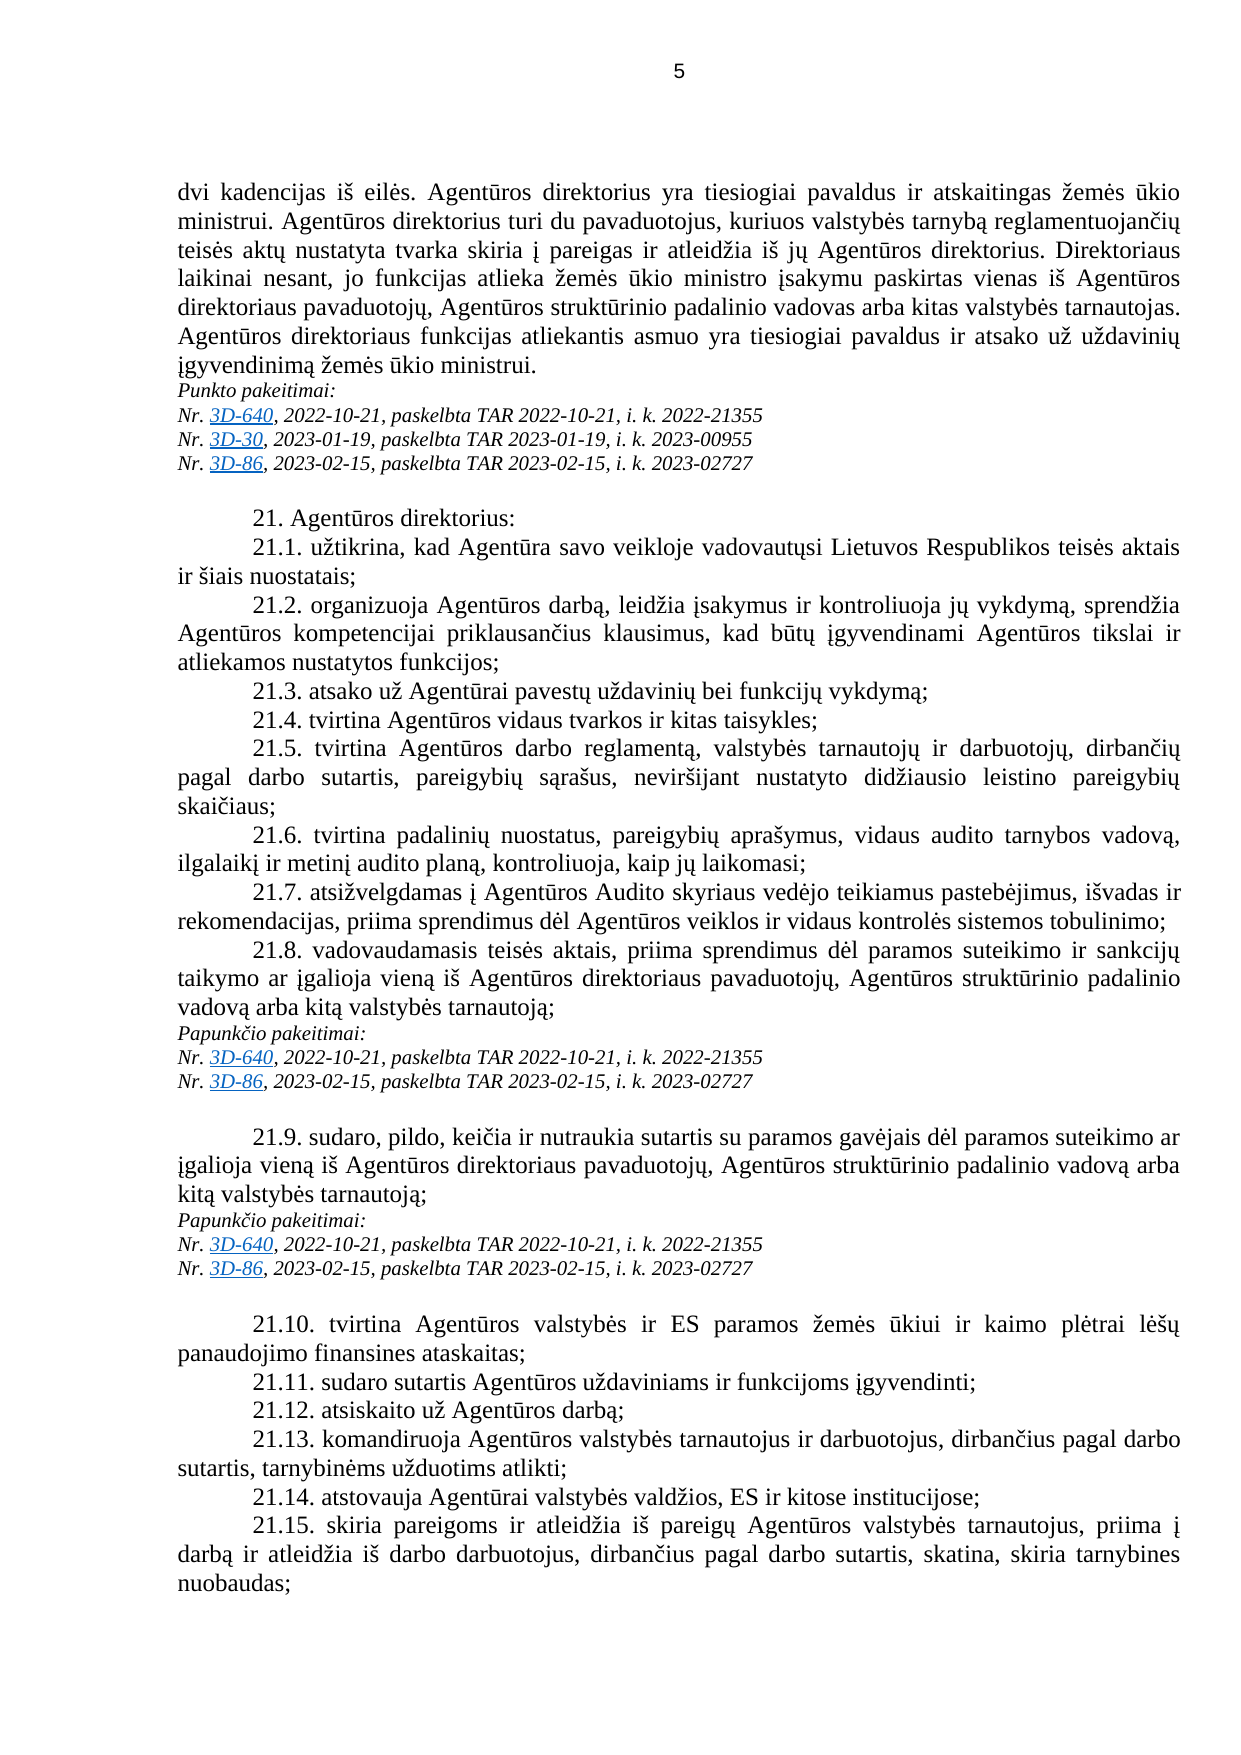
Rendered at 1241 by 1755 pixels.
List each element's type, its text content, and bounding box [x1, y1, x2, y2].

text Nr. 3D-640, 2022-10-21, paskelbta TAR 2022-10-21, i. k. 2022-21355 [177, 1232, 1181, 1256]
text dvi kadencijas iš eilės. Agentūros direktorius yra tiesiogiai pavaldus ir atskaitingas žemės ūkio ministrui. Agentūros direktorius turi du pavaduotojus, kuriuos valstybės tarnybą reglamentuojančių teisės aktų nustatyta tvarka skiria į pareigas ir atleidžia iš jų Agentūros direktorius. Direktoriaus laikinai nesant, jo funkcijas atlieka žemės ūkio ministro įsakymu paskirtas vienas iš Agentūros direktoriaus pavaduotojų, Agentūros struktūrinio padalinio vadovas arba kitas valstybės tarnautojas. Agentūros direktoriaus funkcijas atliekantis asmuo yra tiesiogiai pavaldus ir atsako už uždavinių įgyvendinimą žemės ūkio ministrui. [177, 177, 1181, 378]
text 21.15. skiria pareigoms ir atleidžia iš pareigų Agentūros valstybės tarnautojus, priima į darbą ir atleidžia iš darbo darbuotojus, dirbančius pagal darbo sutartis, skatina, skiria tarnybines nuobaudas; [177, 1510, 1181, 1597]
text 21.13. komandiruoja Agentūros valstybės tarnautojus ir darbuotojus, dirbančius pagal darbo sutartis, tarnybinėms užduotims atlikti; [177, 1424, 1181, 1482]
text Nr. 3D-86, 2023-02-15, paskelbta TAR 2023-02-15, i. k. 2023-02727 [177, 451, 1181, 475]
text 21.1. užtikrina, kad Agentūra savo veikloje vadovautųsi Lietuvos Respublikos teisės aktais ir šiais nuostatais; [177, 532, 1181, 590]
text 21.12. atsiskaito už Agentūros darbą; [177, 1395, 1181, 1424]
text 21. Agentūros direktorius: [177, 503, 1181, 532]
text Papunkčio pakeitimai: [177, 1021, 1181, 1045]
text Punkto pakeitimai: [177, 378, 1181, 402]
text Nr. 3D-30, 2023-01-19, paskelbta TAR 2023-01-19, i. k. 2023-00955 [177, 427, 1181, 451]
text 21.4. tvirtina Agentūros vidaus tvarkos ir kitas taisykles; [177, 705, 1181, 733]
text Papunkčio pakeitimai: [177, 1208, 1181, 1232]
text 21.2. organizuoja Agentūros darbą, leidžia įsakymus ir kontroliuoja jų vykdymą, sprendžia Agentūros kompetencijai priklausančius klausimus, kad būtų įgyvendinami Agentūros tikslai ir atliekamos nustatytos funkcijos; [177, 590, 1181, 676]
text Nr. 3D-86, 2023-02-15, paskelbta TAR 2023-02-15, i. k. 2023-02727 [177, 1069, 1181, 1093]
text 21.6. tvirtina padalinių nuostatus, pareigybių aprašymus, vidaus audito tarnybos vadovą, ilgalaikį ir metinį audito planą, kontroliuoja, kaip jų laikomasi; [177, 820, 1181, 877]
text Nr. 3D-86, 2023-02-15, paskelbta TAR 2023-02-15, i. k. 2023-02727 [177, 1256, 1181, 1280]
text 21.10. tvirtina Agentūros valstybės ir ES paramos žemės ūkiui ir kaimo plėtrai lėšų panaudojimo finansines ataskaitas; [177, 1309, 1181, 1367]
text 21.11. sudaro sutartis Agentūros uždaviniams ir funkcijoms įgyvendinti; [177, 1367, 1181, 1395]
text Nr. 3D-640, 2022-10-21, paskelbta TAR 2022-10-21, i. k. 2022-21355 [177, 1045, 1181, 1069]
text 21.9. sudaro, pildo, keičia ir nutraukia sutartis su paramos gavėjais dėl paramos suteikimo ar įgalioja vieną iš Agentūros direktoriaus pavaduotojų, Agentūros struktūrinio padalinio vadovą arba kitą valstybės tarnautoją; [177, 1122, 1181, 1208]
text 21.8. vadovaudamasis teisės aktais, priima sprendimus dėl paramos suteikimo ir sankcijų taikymo ar įgalioja vieną iš Agentūros direktoriaus pavaduotojų, Agentūros struktūrinio padalinio vadovą arba kitą valstybės tarnautoją; [177, 935, 1181, 1021]
text 21.3. atsako už Agentūrai pavestų uždavinių bei funkcijų vykdymą; [177, 676, 1181, 705]
text Nr. 3D-640, 2022-10-21, paskelbta TAR 2022-10-21, i. k. 2022-21355 [177, 402, 1181, 427]
text 21.7. atsižvelgdamas į Agentūros Audito skyriaus vedėjo teikiamus pastebėjimus, išvadas ir rekomendacijas, priima sprendimus dėl Agentūros veiklos ir vidaus kontrolės sistemos tobulinimo; [177, 877, 1181, 935]
text 21.5. tvirtina Agentūros darbo reglamentą, valstybės tarnautojų ir darbuotojų, dirbančių pagal darbo sutartis, pareigybių sąrašus, neviršijant nustatyto didžiausio leistino pareigybių skaičiaus; [177, 733, 1181, 820]
text 21.14. atstovauja Agentūrai valstybės valdžios, ES ir kitose institucijose; [177, 1482, 1181, 1510]
